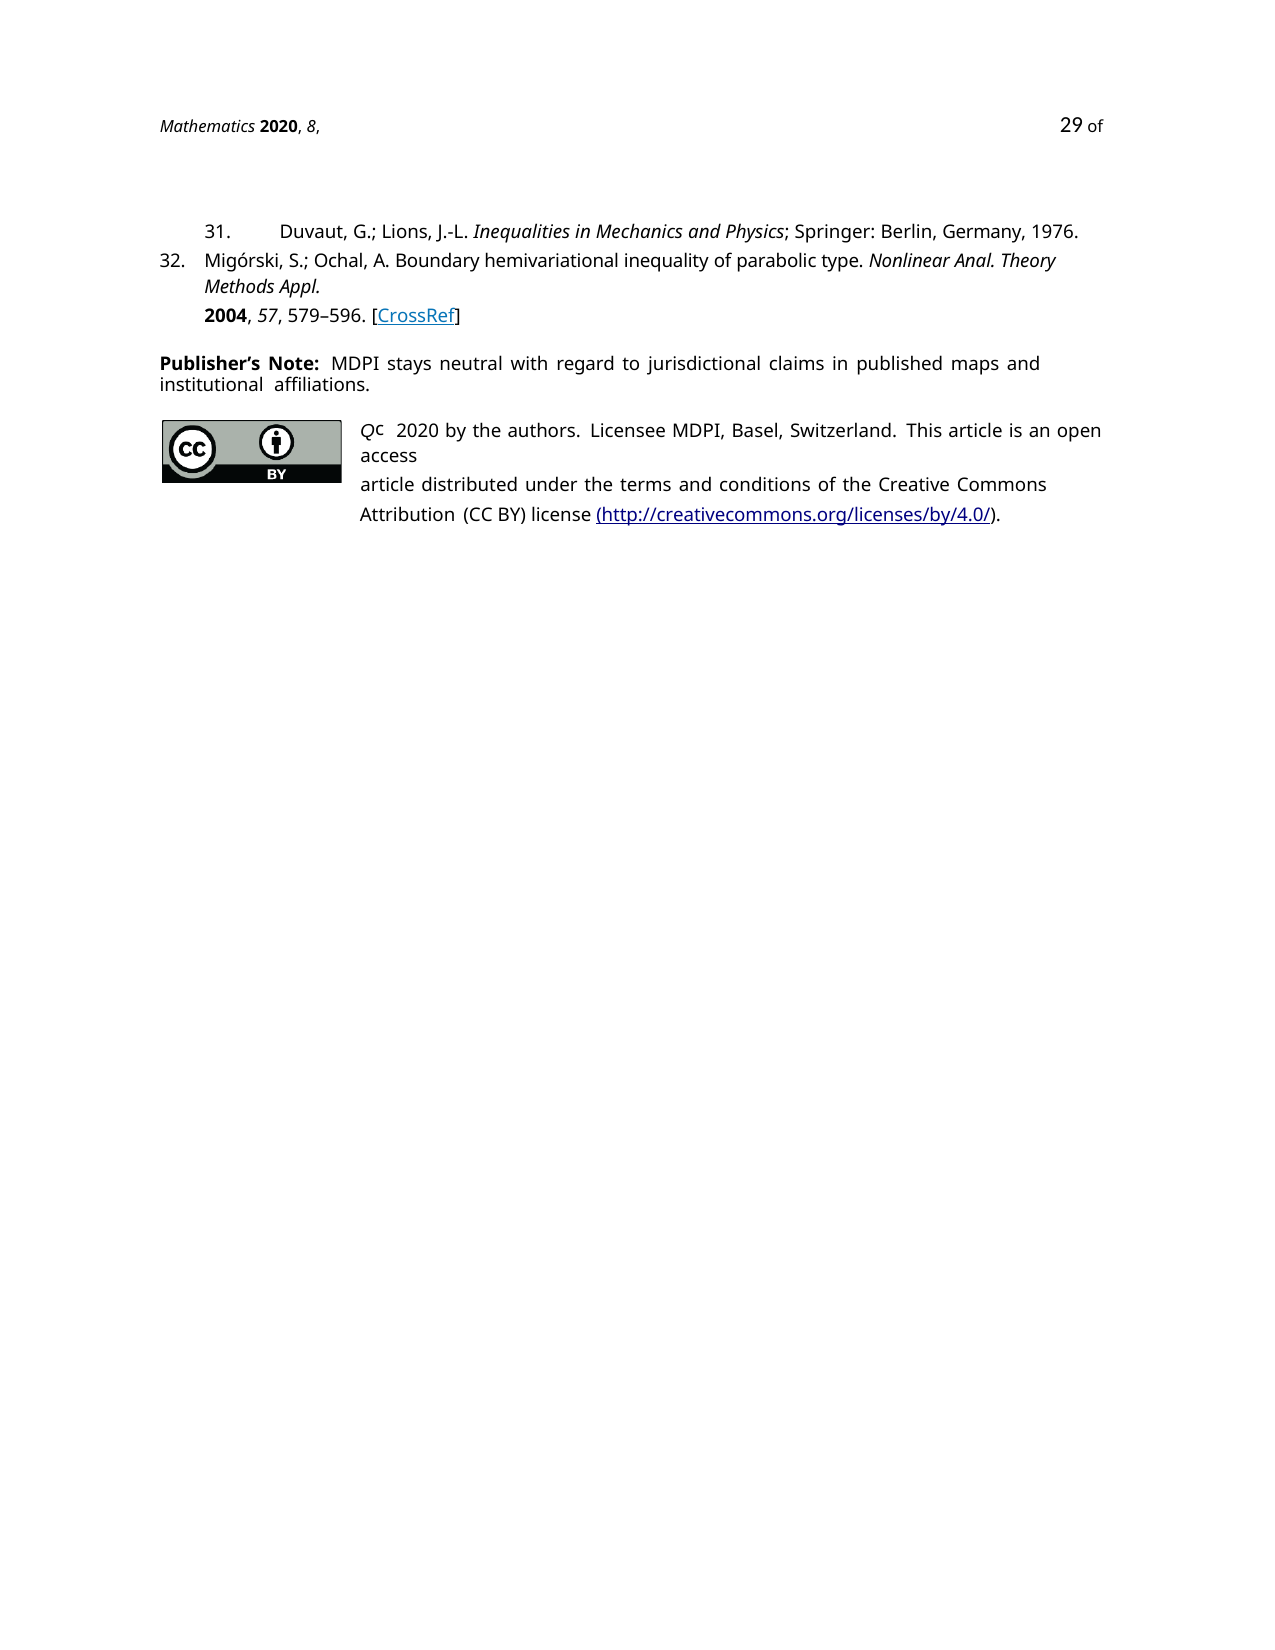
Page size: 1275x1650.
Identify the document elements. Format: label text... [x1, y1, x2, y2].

text 2004, 57, 579–596. [CrossRef] [204, 302, 1129, 327]
text Publisher’s Note: MDPI stays neutral with regard to jurisdictional claims in published maps and institutional affiliations. [159, 354, 1116, 396]
list Migórski, S.; Ochal, A. Boundary hemivariational inequality of parabolic type. Nonlinear Anal. Theory Methods Appl. [159, 247, 1129, 298]
list Duvaut, G.; Lions, J.-L. Inequalities in Mechanics and Physics; Springer: Berlin, Germany, 1976. [204, 218, 1129, 244]
text Qc 2020 by the authors. Licensee MDPI, Basel, Switzerland. This article is an open access [360, 416, 1129, 468]
text article distributed under the terms and conditions of the Creative Commons Attribution (CC BY) license (http://creativecommons.org/licenses/by/4.0/). [359, 472, 1116, 526]
